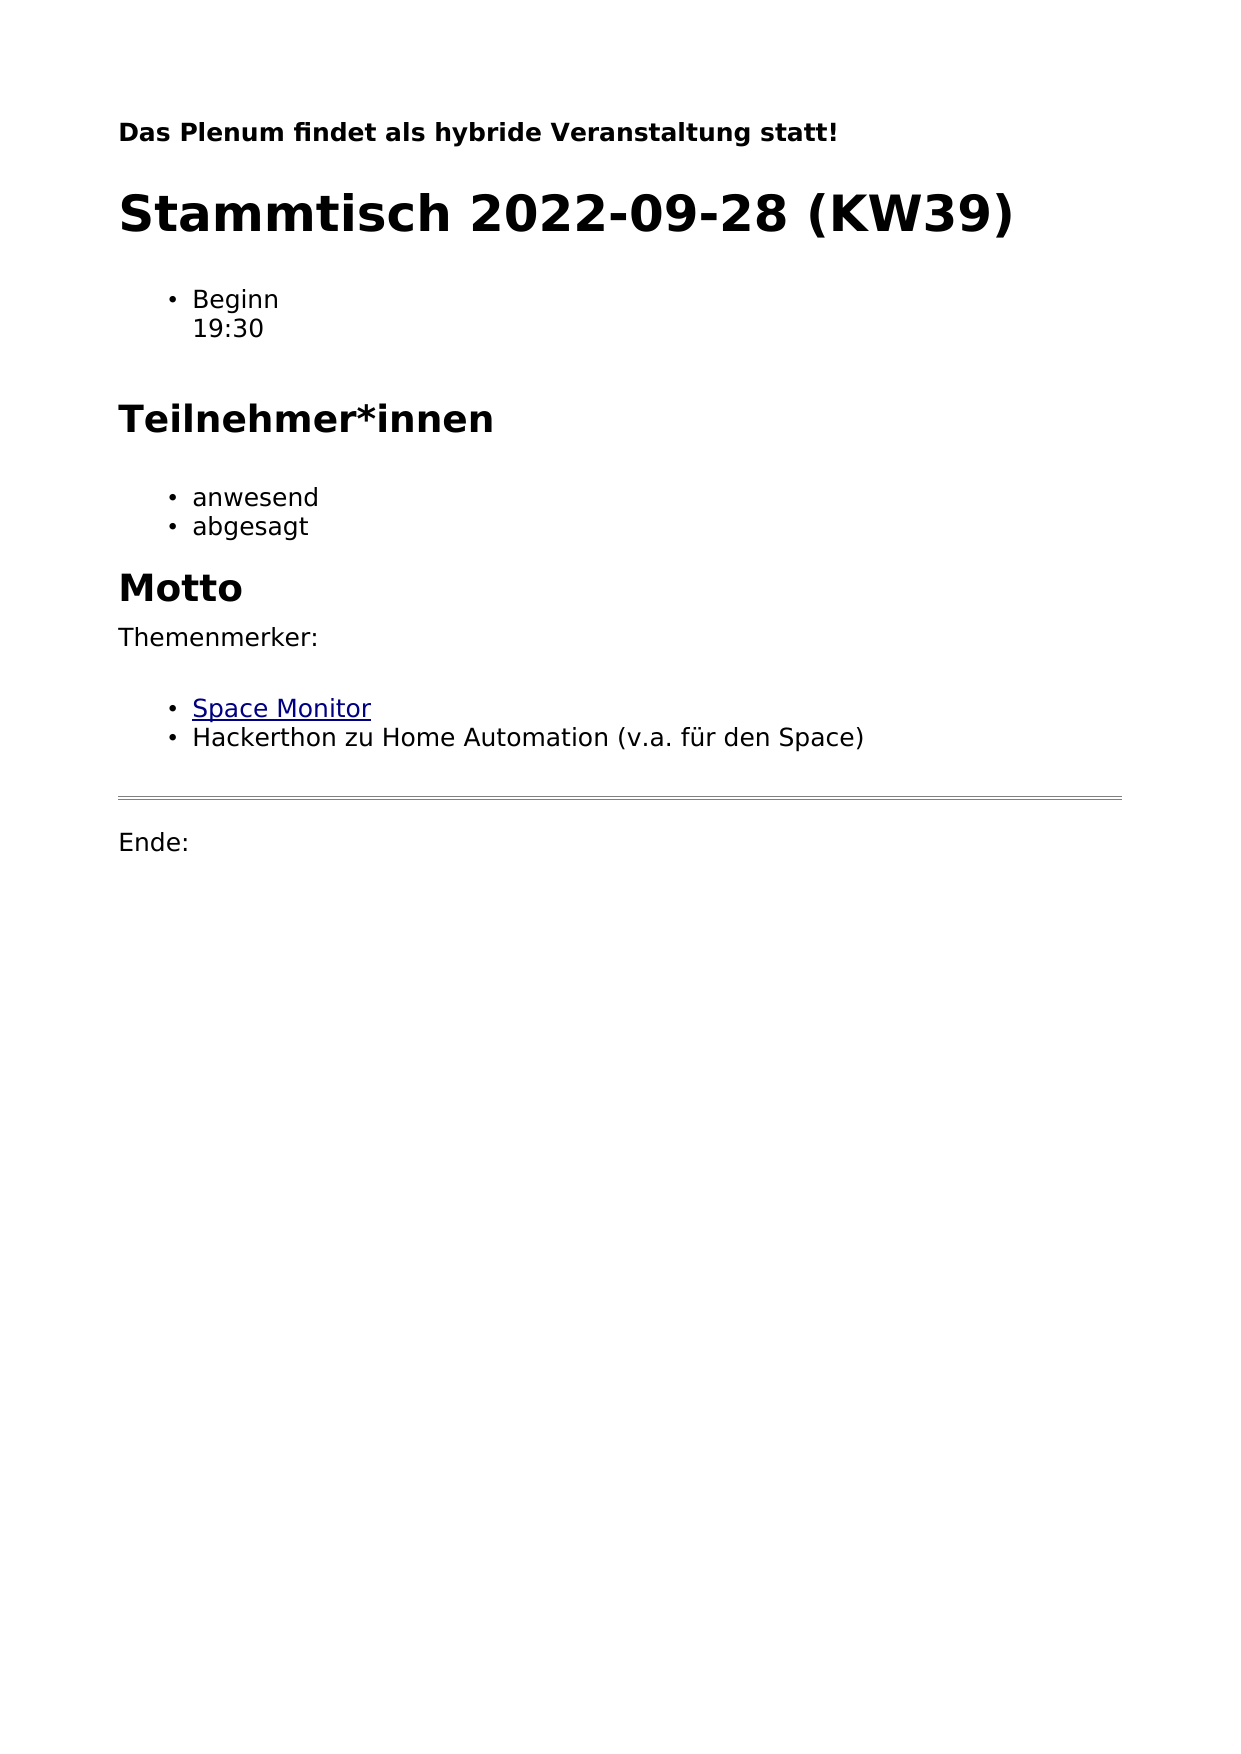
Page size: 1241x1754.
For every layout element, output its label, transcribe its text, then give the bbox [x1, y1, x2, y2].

list 19:30 [177, 314, 1122, 343]
subtitle Motto [118, 567, 1122, 610]
subtitle Teilnehmer*innen [118, 398, 1122, 441]
text Das Plenum findet als hybride Veranstaltung statt! [118, 118, 1122, 147]
list Hackerthon zu Home Automation (v.a. für den Space) [177, 723, 1122, 752]
list abgesagt [177, 513, 1122, 542]
list Beginn [177, 285, 1122, 314]
text Themenmerker: [118, 623, 1122, 652]
subtitle Stammtisch 2022-09-28 (KW39) [118, 185, 1122, 243]
list anwesend [177, 483, 1122, 513]
list Space Monitor [177, 694, 1122, 723]
text Ende: [118, 828, 1122, 857]
